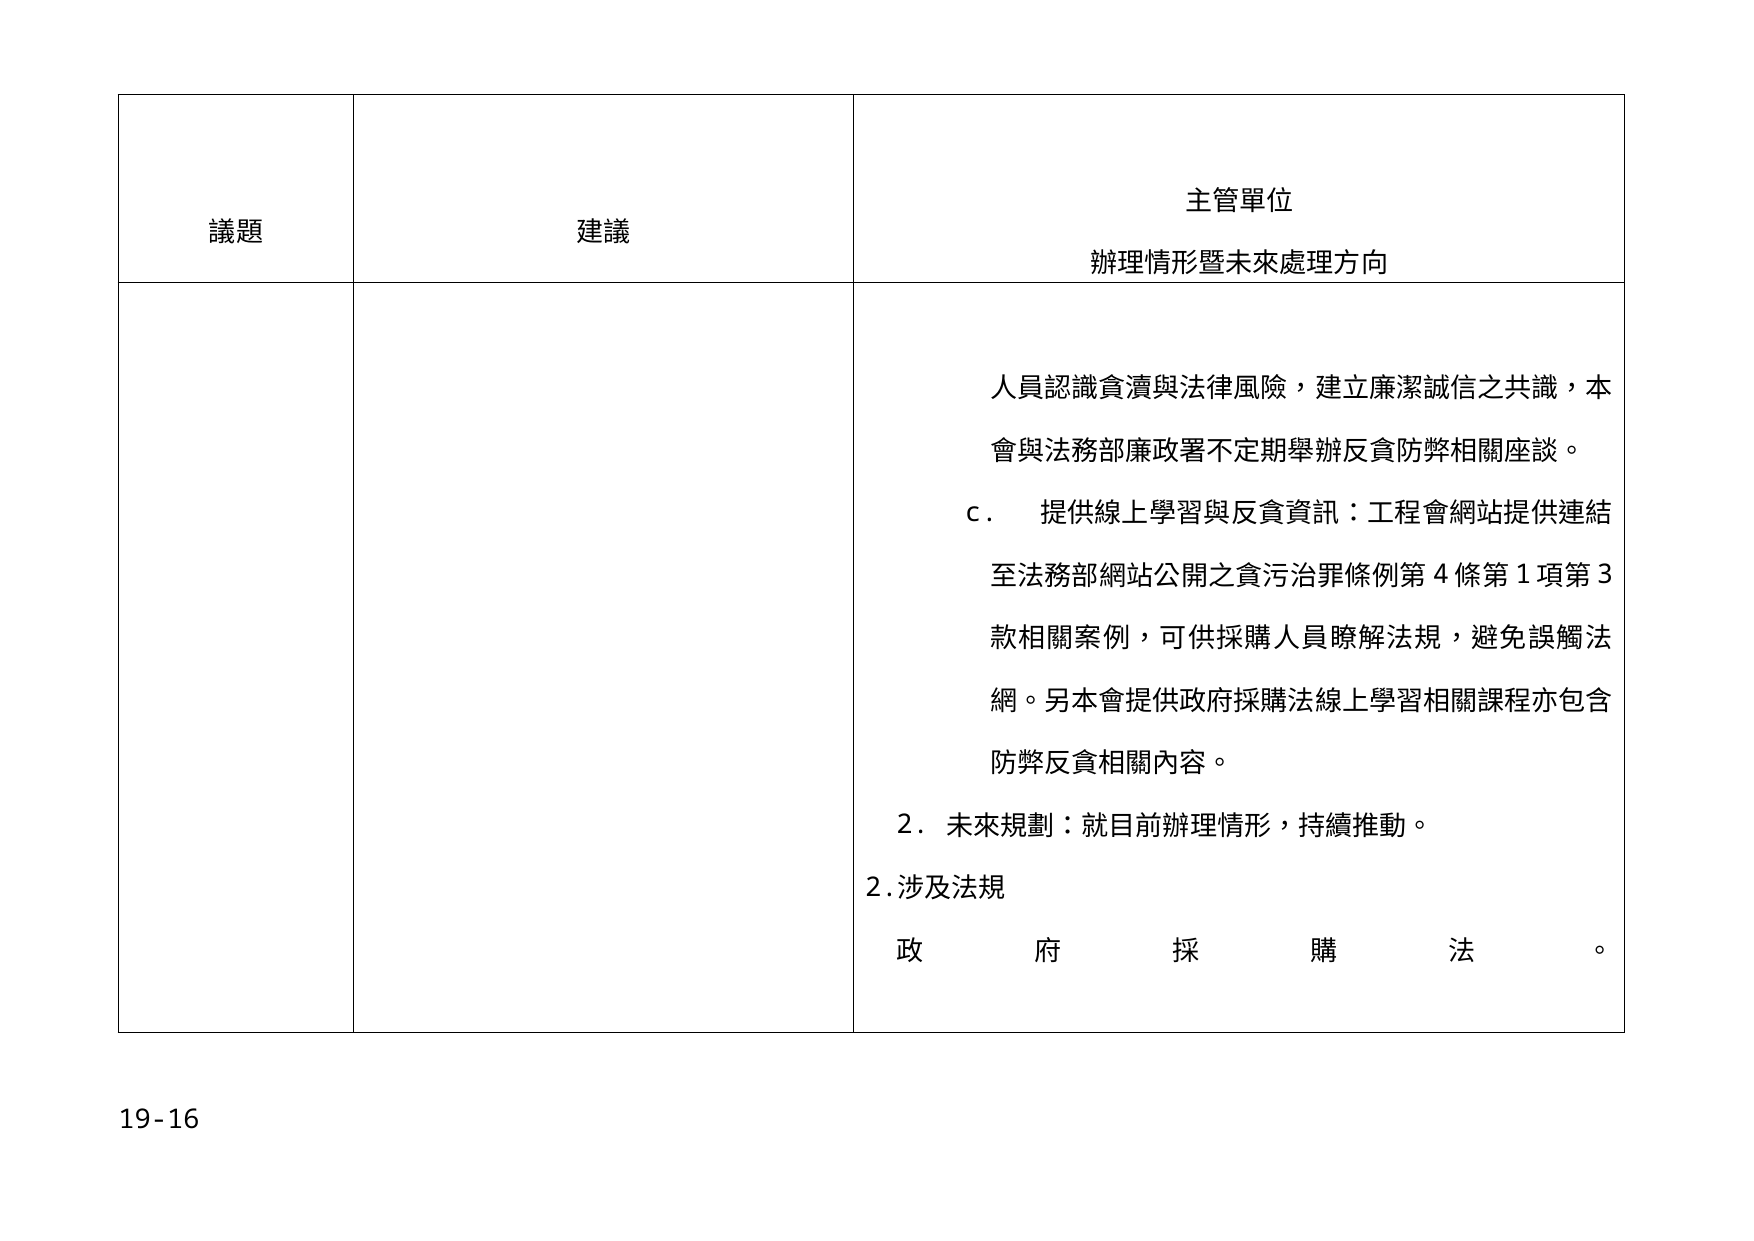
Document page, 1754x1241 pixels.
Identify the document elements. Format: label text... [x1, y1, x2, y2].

table_header 建議 [354, 95, 853, 282]
table_cell 人員認識貪瀆與法律風險，建立廉潔誠信之共識，本會與法務部廉政署不定期舉辦反貪防弊相關座談。 c. 提供線上學習與反貪資訊：工程會網站提供連結至法務部網站公開之貪污治罪條例第4條第1項第3款相關案例，可供採購人員瞭解法規，避免誤觸法網。另本會提供政府採購法線上學習相關課程亦包含防弊反貪相關內容。 2. 未來規劃：就目前辦理情形，持續推動。 2.涉及法規 政府採購法。 [854, 283, 1624, 1032]
table_cell [354, 283, 853, 1032]
table_header 主管單位 辦理情形暨未來處理方向 [854, 95, 1624, 282]
table_header 議題 [119, 95, 353, 282]
table_cell [119, 283, 353, 1032]
